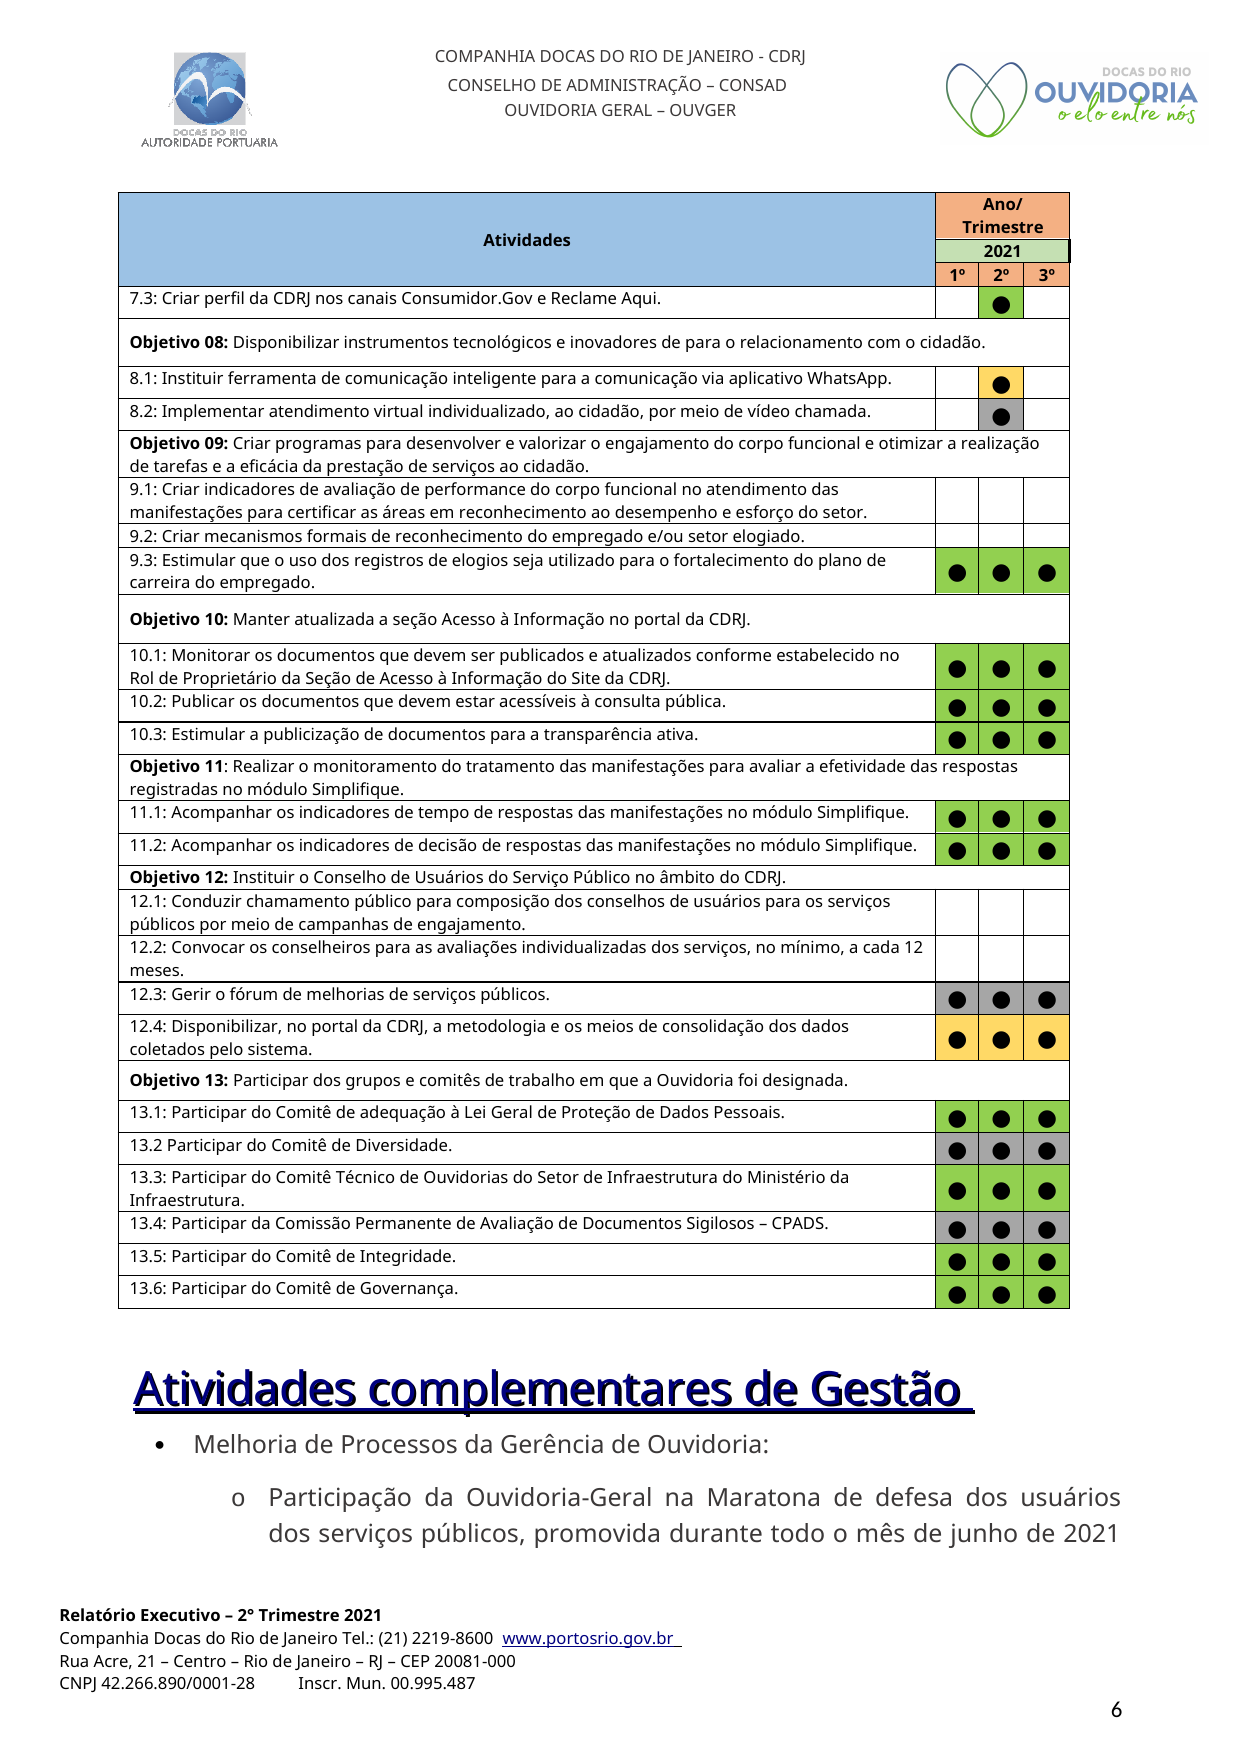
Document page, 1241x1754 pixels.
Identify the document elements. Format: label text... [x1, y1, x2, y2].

table_cell 2021 [936, 240, 1068, 262]
table_cell ● [936, 548, 978, 593]
table_cell 11.2: Acompanhar os indicadores de decisão de respostas das manifestações no módulo Simplifique. [119, 834, 935, 865]
table_cell ● [1024, 834, 1069, 865]
table_cell ● [1024, 1165, 1069, 1211]
table_cell [1024, 367, 1069, 398]
table_cell ● [979, 1276, 1023, 1308]
table_cell ● [936, 723, 978, 754]
table_cell ● [979, 801, 1023, 832]
table_cell ● [979, 367, 1023, 398]
table_cell ● [979, 1212, 1023, 1243]
table_cell [936, 367, 978, 398]
table_cell ● [979, 983, 1023, 1014]
table_cell 12.2: Convocar os conselheiros para as avaliações individualizadas dos serviços, no mínimo, a cada 12 meses. [119, 936, 935, 981]
table_cell ● [936, 1165, 978, 1211]
table_cell ● [979, 1165, 1023, 1211]
table_cell Objetivo 12: Instituir o Conselho de Usuários do Serviço Público no âmbito do CDRJ. [119, 866, 1069, 888]
table_cell Objetivo 08: Disponibilizar instrumentos tecnológicos e inovadores de para o relacionamento com o cidadão. [119, 319, 1069, 366]
table_cell Objetivo 13: Participar dos grupos e comitês de trabalho em que a Ouvidoria foi designada. [119, 1061, 1069, 1100]
table_cell ● [936, 644, 978, 689]
table_cell [1024, 890, 1069, 935]
table_cell ● [936, 1015, 978, 1060]
table_cell [979, 524, 1023, 547]
table_cell ● [979, 723, 1023, 754]
table_cell ● [1024, 1101, 1069, 1132]
table_header Atividades [119, 193, 935, 286]
table_cell [936, 524, 978, 547]
table_cell ● [1024, 1244, 1069, 1275]
table_cell 8.2: Implementar atendimento virtual individualizado, ao cidadão, por meio de vídeo chamada. [119, 399, 935, 430]
table_cell 9.1: Criar indicadores de avaliação de performance do corpo funcional no atendimento das manifestações para certificar as áreas em reconhecimento ao desempenho e esforço do setor. [119, 478, 935, 523]
table_cell Objetivo 09: Criar programas para desenvolver e valorizar o engajamento do corpo funcional e otimizar a realização de tarefas e a eficácia da prestação de serviços ao cidadão. [119, 431, 1069, 477]
table_cell [979, 890, 1023, 935]
table_cell [936, 287, 978, 318]
table_cell ● [936, 1133, 978, 1164]
table_cell 11.1: Acompanhar os indicadores de tempo de respostas das manifestações no módulo Simplifique. [119, 801, 935, 832]
table_cell ● [1024, 801, 1069, 832]
table_cell [979, 478, 1023, 523]
table_cell 2º [979, 263, 1023, 286]
table_cell ● [979, 548, 1023, 593]
table_header Ano/Trimestre [936, 193, 1069, 238]
table_cell ● [936, 690, 978, 721]
table_cell 12.4: Disponibilizar, no portal da CDRJ, a metodologia e os meios de consolidação dos dados coletados pelo sistema. [119, 1015, 935, 1060]
table_cell 13.3: Participar do Comitê Técnico de Ouvidorias do Setor de Infraestrutura do Ministério da Infraestrutura. [119, 1165, 935, 1211]
table_cell ● [1024, 1212, 1069, 1243]
table_cell 13.2 Participar do Comitê de Diversidade. [119, 1133, 935, 1164]
table_cell ● [1024, 1133, 1069, 1164]
table_cell [936, 478, 978, 523]
table_cell 13.5: Participar do Comitê de Integridade. [119, 1244, 935, 1275]
table_cell ● [979, 644, 1023, 689]
table_cell [1024, 936, 1069, 981]
table_cell 3º [1024, 263, 1069, 286]
subtitle Atividades complementares de Gestão [88, 1355, 1181, 1417]
table_cell ● [936, 801, 978, 832]
table_cell ● [979, 399, 1023, 430]
table_cell ● [979, 690, 1023, 721]
table_cell 12.3: Gerir o fórum de melhorias de serviços públicos. [119, 983, 935, 1014]
table_cell Objetivo 11: Realizar o monitoramento do tratamento das manifestações para avaliar a efetividade das respostas registradas no módulo Simplifique. [119, 755, 1069, 800]
table_cell [936, 399, 978, 430]
table_cell ● [936, 1212, 978, 1243]
table_cell 10.1: Monitorar os documentos que devem ser publicados e atualizados conforme estabelecido no Rol de Proprietário da Seção de Acesso à Informação do Site da CDRJ. [119, 644, 935, 689]
table_cell ● [1024, 548, 1069, 593]
table_cell ● [936, 1244, 978, 1275]
table_cell ● [1024, 983, 1069, 1014]
table_cell ● [979, 1015, 1023, 1060]
table_cell ● [979, 287, 1023, 318]
table_cell [1024, 524, 1069, 547]
table_cell 12.1: Conduzir chamamento público para composição dos conselhos de usuários para os serviços públicos por meio de campanhas de engajamento. [119, 890, 935, 935]
table_cell 1º [936, 263, 978, 286]
table_cell ● [936, 834, 978, 865]
table_cell ● [1024, 644, 1069, 689]
table_cell 8.1: Instituir ferramenta de comunicação inteligente para a comunicação via aplicativo WhatsApp. [119, 367, 935, 398]
table_cell ● [979, 1101, 1023, 1132]
table_cell ● [936, 983, 978, 1014]
table_cell 7.3: Criar perfil da CDRJ nos canais Consumidor.Gov e Reclame Aqui. [119, 287, 935, 318]
list Melhoria de Processos da Gerência de Ouvidoria: [156, 1427, 1122, 1461]
table_cell ● [1024, 690, 1069, 721]
table_cell [979, 936, 1023, 981]
table_cell [1024, 399, 1069, 430]
table_cell ● [936, 1101, 978, 1132]
table_cell 10.3: Estimular a publicização de documentos para a transparência ativa. [119, 723, 935, 754]
table_cell ● [936, 1276, 978, 1308]
table_cell Objetivo 10: Manter atualizada a seção Acesso à Informação no portal da CDRJ. [119, 595, 1069, 643]
table_cell ● [1024, 1015, 1069, 1060]
table_cell [936, 936, 978, 981]
table_cell 10.2: Publicar os documentos que devem estar acessíveis à consulta pública. [119, 690, 935, 721]
table_cell ● [979, 1133, 1023, 1164]
table_cell 9.2: Criar mecanismos formais de reconhecimento do empregado e/ou setor elogiado. [119, 524, 935, 547]
table_cell ● [1024, 1276, 1069, 1308]
list Participação da Ouvidoria-Geral na Maratona de defesa dos usuários dos serviços públicos, promovida durante todo o mês de junho de 2021 [231, 1479, 1122, 1550]
table_cell 13.6: Participar do Comitê de Governança. [119, 1276, 935, 1308]
table_cell 13.1: Participar do Comitê de adequação à Lei Geral de Proteção de Dados Pessoais. [119, 1101, 935, 1132]
table_cell 9.3: Estimular que o uso dos registros de elogios seja utilizado para o fortalecimento do plano de carreira do empregado. [119, 548, 935, 593]
table_cell ● [979, 834, 1023, 865]
table_cell ● [1024, 723, 1069, 754]
table_cell ● [979, 1244, 1023, 1275]
table_cell [936, 890, 978, 935]
table_cell 13.4: Participar da Comissão Permanente de Avaliação de Documentos Sigilosos – CPADS. [119, 1212, 935, 1243]
table_cell [1024, 478, 1069, 523]
table_cell [1024, 287, 1069, 318]
